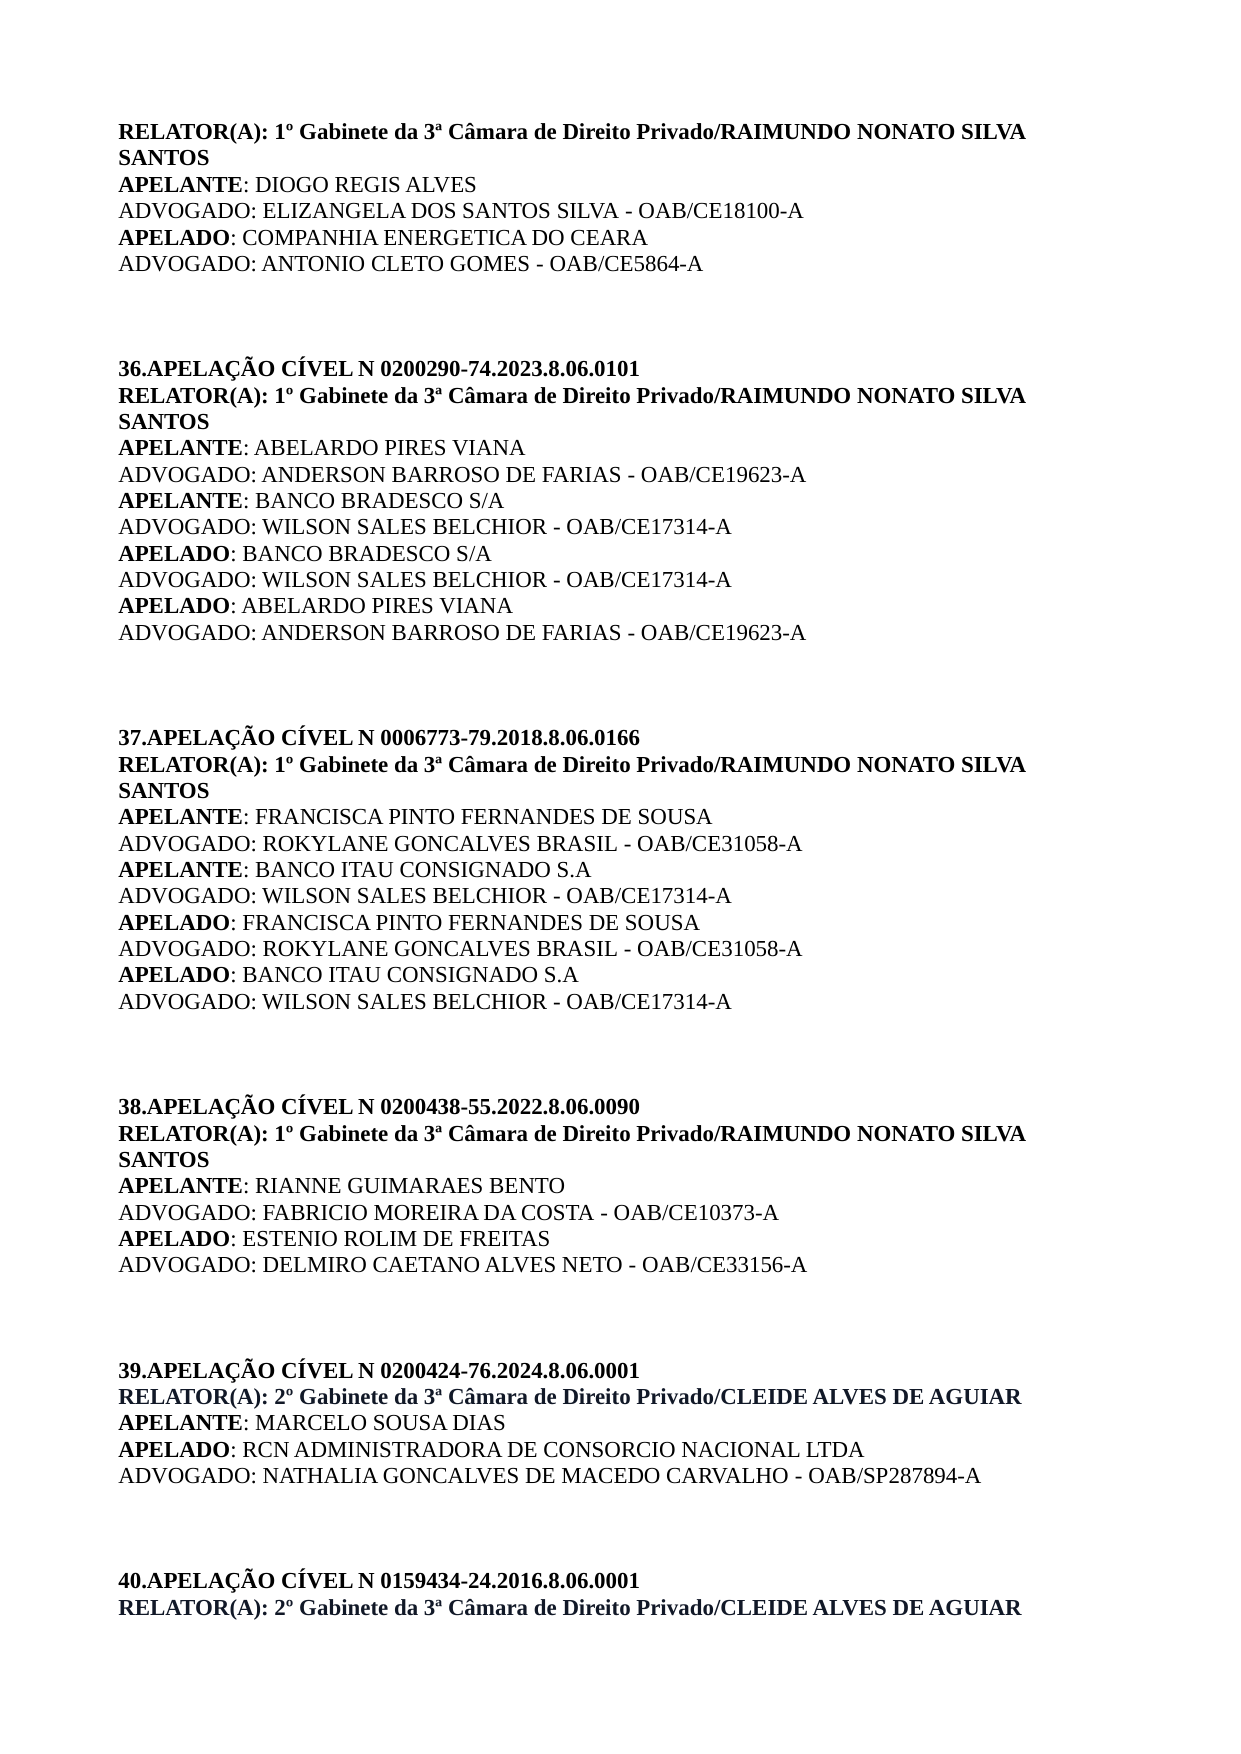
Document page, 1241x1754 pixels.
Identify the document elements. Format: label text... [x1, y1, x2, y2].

text RELATOR(A): 1º Gabinete da 3ª Câmara de Direito Privado/RAIMUNDO NONATO SILVA SANTOS APELANTE: DIOGO REGIS ALVES ADVOGADO: ELIZANGELA DOS SANTOS SILVA - OAB/CE18100-A APELADO: COMPANHIA ENERGETICA DO CEARA ADVOGADO: ANTONIO CLETO GOMES - OAB/CE5864-A 36.APELAÇÃO CÍVEL N 0200290-74.2023.8.06.0101 RELATOR(A): 1º Gabinete da 3ª Câmara de Direito Privado/RAIMUNDO NONATO SILVA SANTOS APELANTE: ABELARDO PIRES VIANA ADVOGADO: ANDERSON BARROSO DE FARIAS - OAB/CE19623-A APELANTE: BANCO BRADESCO S/A ADVOGADO: WILSON SALES BELCHIOR - OAB/CE17314-A APELADO: BANCO BRADESCO S/A ADVOGADO: WILSON SALES BELCHIOR - OAB/CE17314-A APELADO: ABELARDO PIRES VIANA ADVOGADO: ANDERSON BARROSO DE FARIAS - OAB/CE19623-A 37.APELAÇÃO CÍVEL N 0006773-79.2018.8.06.0166 RELATOR(A): 1º Gabinete da 3ª Câmara de Direito Privado/RAIMUNDO NONATO SILVA SANTOS APELANTE: FRANCISCA PINTO FERNANDES DE SOUSA ADVOGADO: ROKYLANE GONCALVES BRASIL - OAB/CE31058-A APELANTE: BANCO ITAU CONSIGNADO S.A ADVOGADO: WILSON SALES BELCHIOR - OAB/CE17314-A APELADO: FRANCISCA PINTO FERNANDES DE SOUSA ADVOGADO: ROKYLANE GONCALVES BRASIL - OAB/CE31058-A APELADO: BANCO ITAU CONSIGNADO S.A ADVOGADO: WILSON SALES BELCHIOR - OAB/CE17314-A 38.APELAÇÃO CÍVEL N 0200438-55.2022.8.06.0090 RELATOR(A): 1º Gabinete da 3ª Câmara de Direito Privado/RAIMUNDO NONATO SILVA SANTOS APELANTE: RIANNE GUIMARAES BENTO ADVOGADO: FABRICIO MOREIRA DA COSTA - OAB/CE10373-A APELADO: ESTENIO ROLIM DE FREITAS ADVOGADO: DELMIRO CAETANO ALVES NETO - OAB/CE33156-A 39.APELAÇÃO CÍVEL N 0200424-76.2024.8.06.0001 RELATOR(A): 2º Gabinete da 3ª Câmara de Direito Privado/CLEIDE ALVES DE AGUIAR APELANTE: MARCELO SOUSA DIAS APELADO: RCN ADMINISTRADORA DE CONSORCIO NACIONAL LTDA ADVOGADO: NATHALIA GONCALVES DE MACEDO CARVALHO - OAB/SP287894-A 40.APELAÇÃO CÍVEL N 0159434-24.2016.8.06.0001 RELATOR(A): 2º Gabinete da 3ª Câmara de Direito Privado/CLEIDE ALVES DE AGUIAR [118, 118, 1122, 1620]
